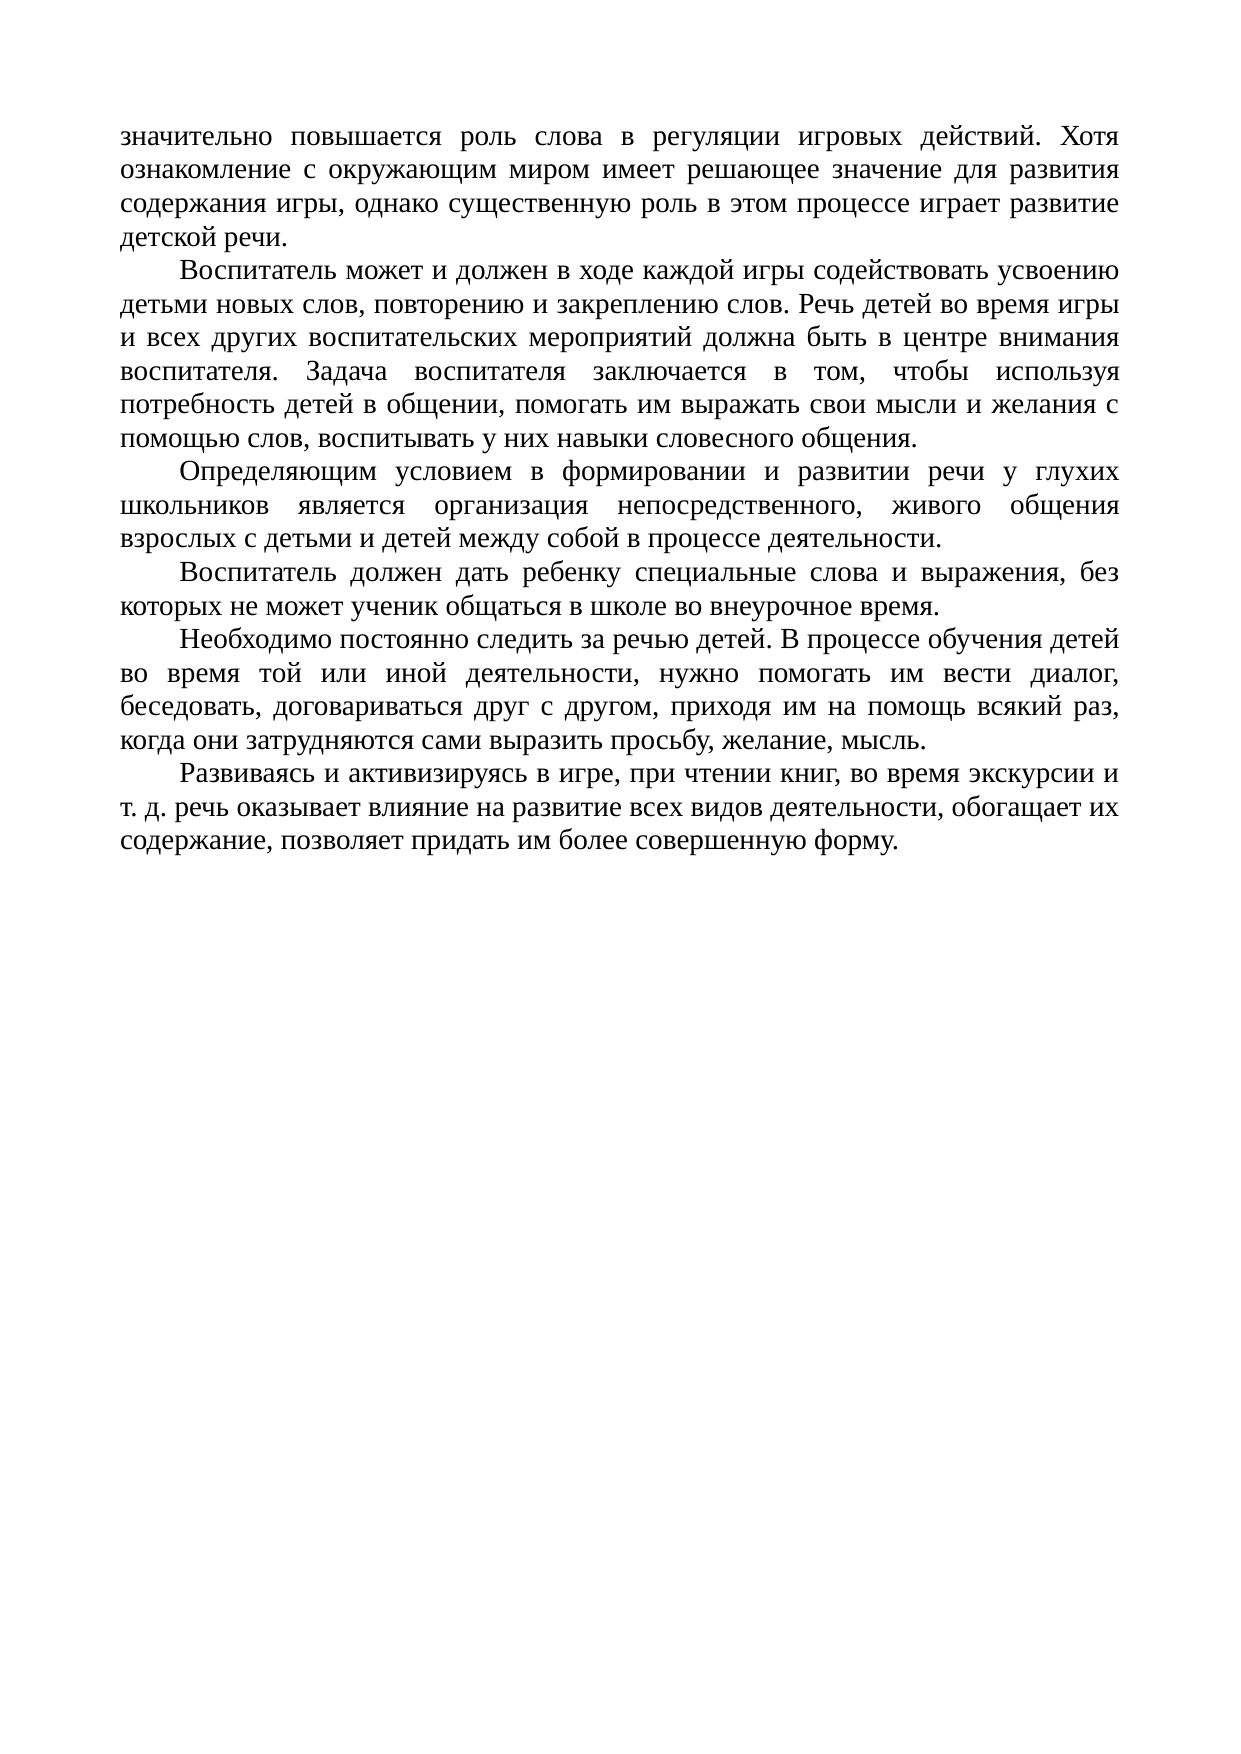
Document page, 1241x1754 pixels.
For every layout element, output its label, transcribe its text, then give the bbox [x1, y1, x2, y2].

text Воспитатель должен дать ребенку специальные слова и выражения, без которых не может ученик общаться в школе во внеурочное время. [120, 554, 1121, 621]
text Воспитатель может и должен в ходе каждой игры содействовать усвоению детьми новых слов, повторению и закреплению слов. Речь детей во время игры и всех других воспитательских мероприятий должна быть в центре внимания воспитателя. Задача воспитателя заключается в том, чтобы используя потребность детей в общении, помогать им выражать свои мысли и желания с помощью слов, воспитывать у них навыки словесного общения. [120, 252, 1121, 453]
text Определяющим условием в формировании и развитии речи у глухих школьников является организация непосредственного, живого общения взрослых с детьми и детей между собой в процессе деятельности. [120, 453, 1121, 554]
text Развиваясь и активизируясь в игре, при чтении книг, во время экскурсии и т. д. речь оказывает влияние на развитие всех видов деятельности, обогащает их содержание, позволяет придать им более совершенную форму. [120, 755, 1121, 856]
text Необходимо постоянно следить за речью детей. В процессе обучения детей во время той или иной деятельности, нужно помогать им вести диалог, беседовать, договариваться друг с другом, приходя им на помощь всякий раз, когда они затрудняются сами выразить просьбу, желание, мысль. [120, 621, 1121, 755]
text значительно повышается роль слова в регуляции игровых действий. Хотя ознакомление с окружающим миром имеет решающее значение для развития содержания игры, однако существенную роль в этом процессе играет развитие детской речи. [120, 118, 1121, 252]
